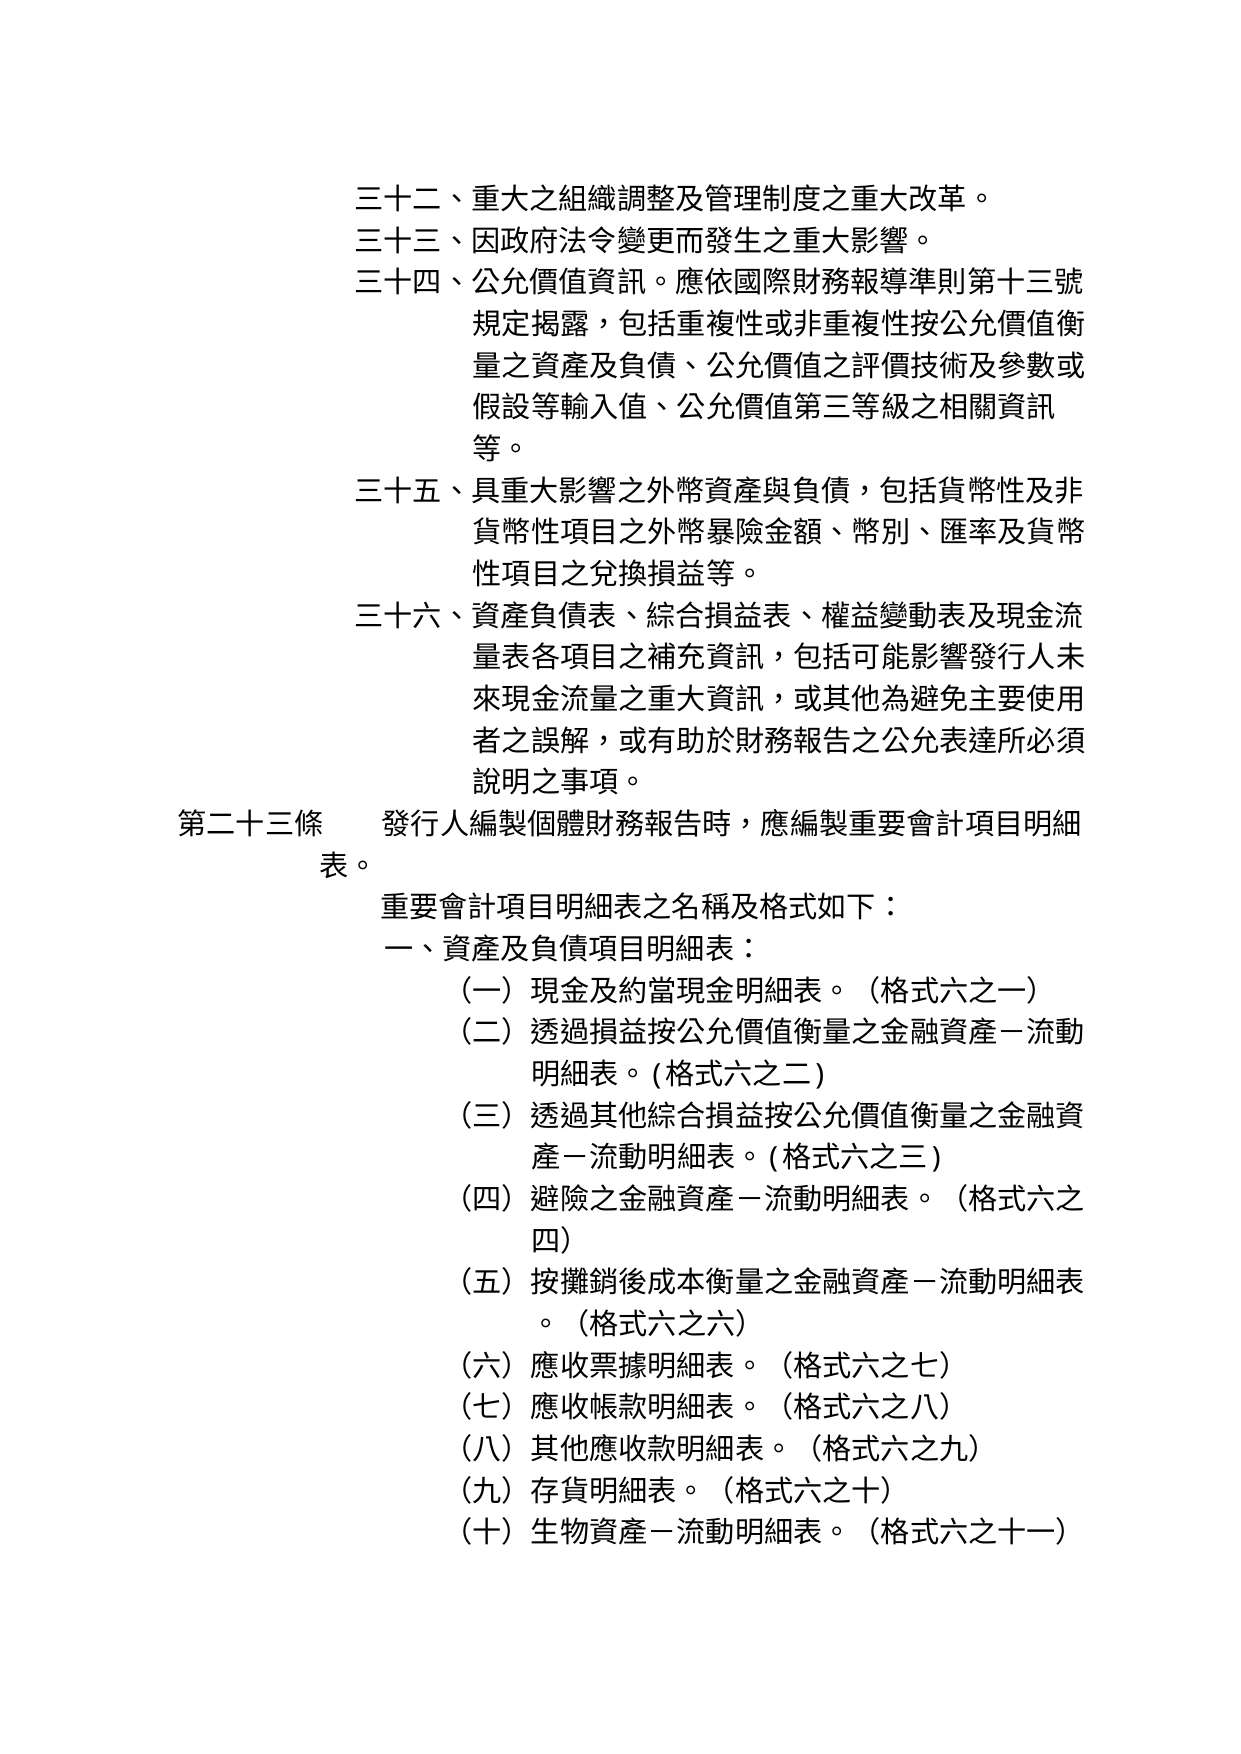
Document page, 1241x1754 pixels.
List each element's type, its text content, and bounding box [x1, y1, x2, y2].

text 三十六、資產負債表、綜合損益表、權益變動表及現金流量表各項目之補充資訊，包括可能影響發行人未來現金流量之重大資訊，或其他為避免主要使用者之誤解，或有助於財務報告之公允表達所必須說明之事項。 [354, 593, 1092, 801]
text 一、資產及負債項目明細表： [384, 926, 1092, 968]
text （五）按攤銷後成本衡量之金融資產－流動明細表。（格式六之六） [443, 1259, 1092, 1343]
text （六）應收票據明細表。（格式六之七） [443, 1343, 1092, 1384]
text （一）現金及約當現金明細表。（格式六之一） [443, 968, 1092, 1009]
text （二）透過損益按公允價值衡量之金融資產－流動明細表。(格式六之二) [443, 1009, 1092, 1093]
text （四）避險之金融資產－流動明細表。（格式六之四） [443, 1176, 1092, 1259]
text 三十五、具重大影響之外幣資產與負債，包括貨幣性及非貨幣性項目之外幣暴險金額、幣別、匯率及貨幣性項目之兌換損益等。 [354, 468, 1092, 593]
text （八）其他應收款明細表。（格式六之九） [443, 1426, 1092, 1468]
text （十）生物資產－流動明細表。（格式六之十一） [443, 1509, 1092, 1551]
text 第二十三條 發行人編製個體財務報告時，應編製重要會計項目明細表。 [177, 801, 1092, 884]
text （七）應收帳款明細表。（格式六之八） [443, 1384, 1092, 1426]
text （三）透過其他綜合損益按公允價值衡量之金融資產－流動明細表。(格式六之三) [443, 1093, 1092, 1176]
text 三十四、公允價值資訊。應依國際財務報導準則第十三號規定揭露，包括重複性或非重複性按公允價值衡量之資產及負債、公允價值之評價技術及參數或假設等輸入值、公允價值第三等級之相關資訊等。 [354, 259, 1092, 468]
text 三十二、重大之組織調整及管理制度之重大改革。 [354, 176, 1092, 218]
text （九）存貨明細表。（格式六之十） [443, 1468, 1092, 1509]
text 三十三、因政府法令變更而發生之重大影響。 [354, 218, 1092, 259]
text 重要會計項目明細表之名稱及格式如下： [295, 884, 1092, 926]
